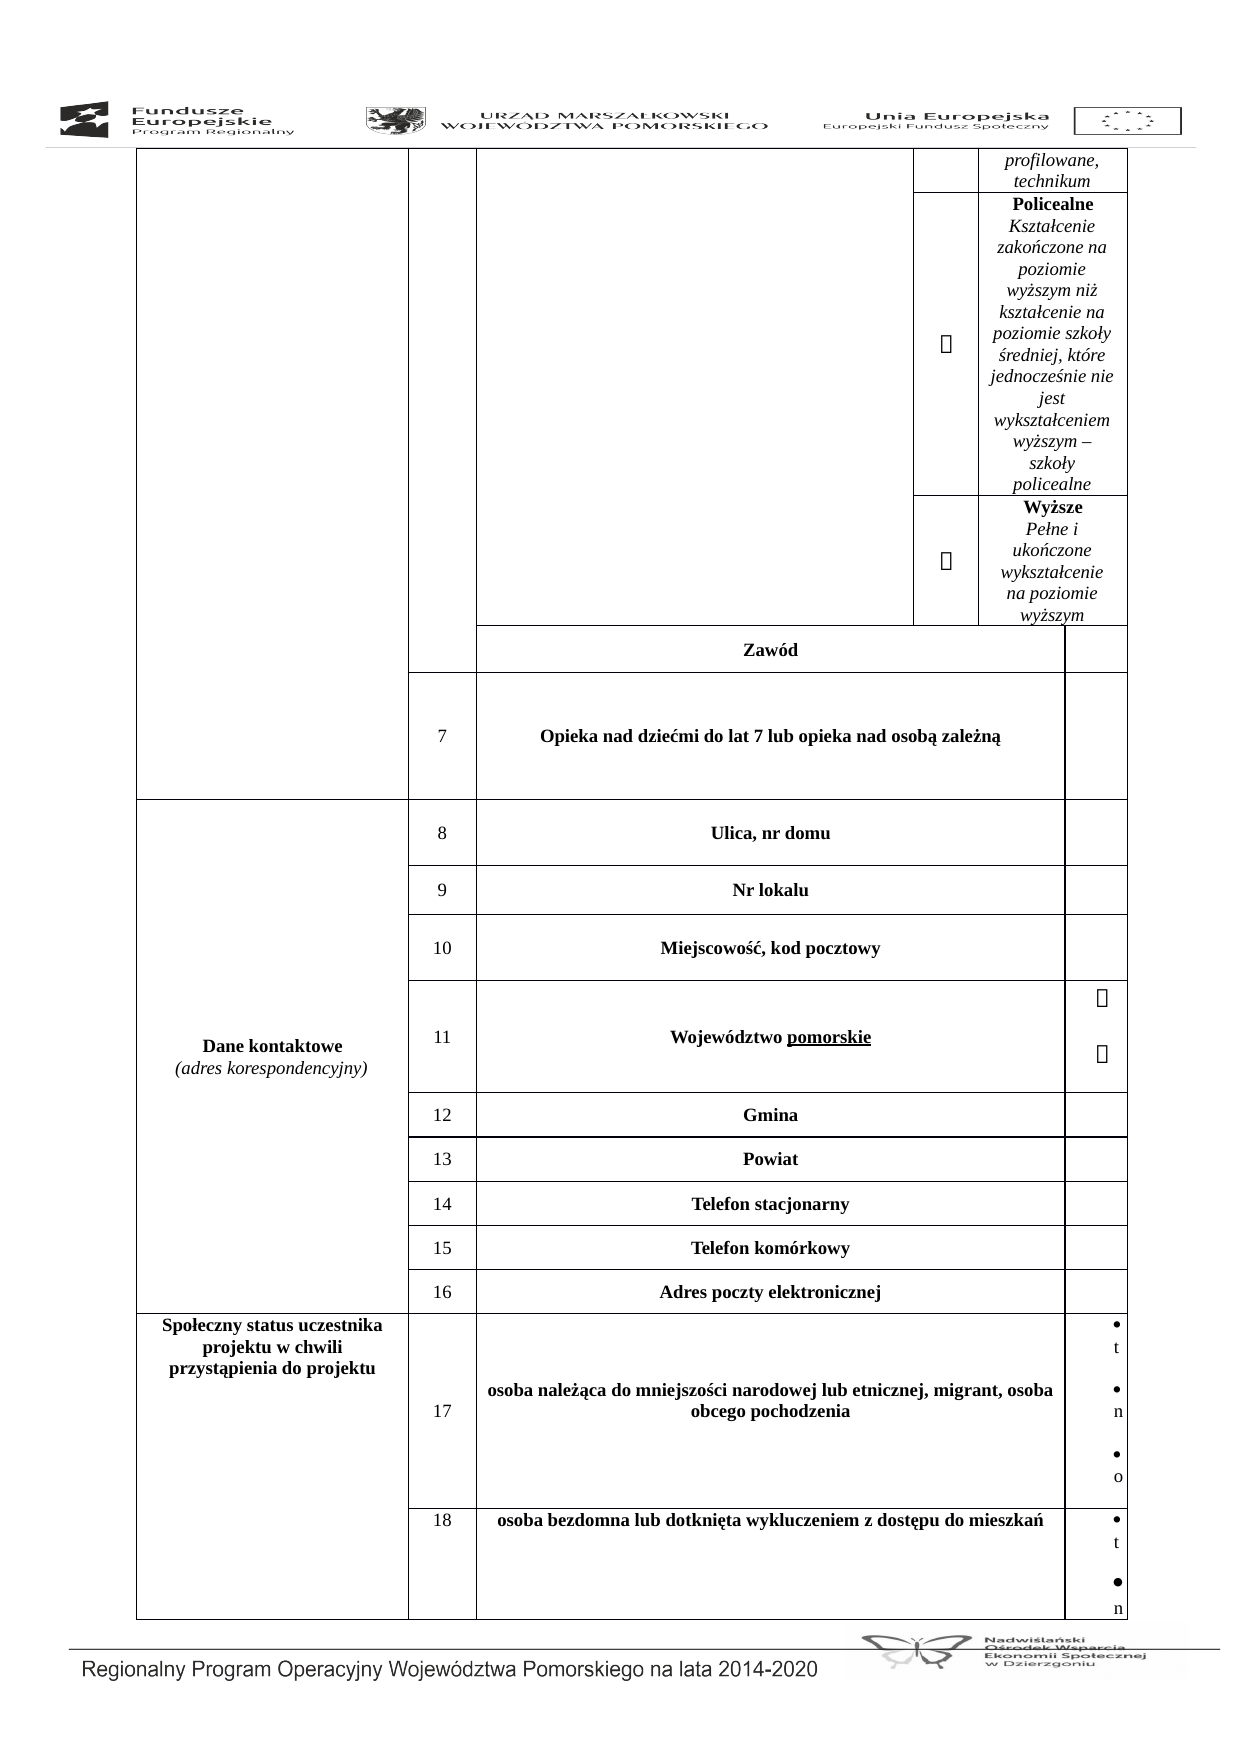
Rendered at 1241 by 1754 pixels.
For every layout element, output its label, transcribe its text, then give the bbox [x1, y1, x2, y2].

table_cell Miejscowość, kod pocztowy [477, 915, 1064, 980]
table_cell Zawód [477, 626, 1064, 672]
table_cell Telefon stacjonarny [477, 1182, 1064, 1225]
table_cell 16 [409, 1270, 476, 1313]
table_cell [1066, 1093, 1127, 1136]
table_cell Adres poczty elektronicznej [477, 1270, 1064, 1313]
table_cell Dane kontaktowe (adres korespondencyjny) [137, 800, 408, 1313]
table_cell [1066, 1138, 1127, 1181]
table_cell tak nie odmowa podania informacji [1066, 1509, 1127, 1618]
table_cell 18 [409, 1509, 476, 1618]
table_cell 8 [409, 800, 476, 865]
table_cell Telefon komórkowy [477, 1226, 1064, 1269]
table_cell [137, 149, 408, 799]
table_cell Wyższe Pełne i ukończone wykształcenie na poziomie wyższym [979, 496, 1127, 625]
table_cell  [914, 496, 978, 625]
table_cell [409, 149, 476, 672]
table_cell 10 [409, 915, 476, 980]
table_cell [477, 149, 913, 625]
table_cell [1066, 1182, 1127, 1225]
table_cell Powiat [477, 1138, 1064, 1181]
table_cell [1066, 800, 1127, 865]
table_cell 17 [409, 1314, 476, 1508]
table_cell 9 [409, 866, 476, 914]
table_cell [1066, 866, 1127, 914]
table_cell  obszar miejski  obszar wiejski [1066, 981, 1127, 1092]
table_cell Województwo pomorskie [477, 981, 1064, 1092]
table_cell Nr lokalu [477, 866, 1064, 914]
table_cell osoba bezdomna lub dotknięta wykluczeniem z dostępu do mieszkań [477, 1509, 1064, 1618]
table_cell  [914, 193, 978, 495]
table_cell osoba należąca do mniejszości narodowej lub etnicznej, migrant, osoba obcego pochodzenia [477, 1314, 1064, 1508]
table_cell [1066, 1226, 1127, 1269]
table_cell 15 [409, 1226, 476, 1269]
table_cell 13 [409, 1138, 476, 1181]
picture [45, 101, 1197, 148]
table_cell Społeczny status uczestnika projektu w chwili przystąpienia do projektu [137, 1314, 408, 1618]
table_cell 11 [409, 981, 476, 1092]
table_cell profilowane, technikum [979, 149, 1127, 192]
table_cell Opieka nad dziećmi do lat 7 lub opieka nad osobą zależną [477, 673, 1064, 799]
table_cell [1066, 915, 1127, 980]
picture [68, 1622, 1221, 1681]
table_cell 14 [409, 1182, 476, 1225]
table_cell Gmina [477, 1093, 1064, 1136]
table_cell [1066, 626, 1127, 672]
table_cell Policealne Kształcenie zakończone na poziomie wyższym niż kształcenie na poziomie szkoły średniej, które jednocześnie nie jest wykształceniem wyższym – szkoły policealne [979, 193, 1127, 495]
table_cell Ulica, nr domu [477, 800, 1064, 865]
table_cell [1066, 1270, 1127, 1313]
table_cell [914, 149, 978, 192]
table_cell tak nie odmowa podania informacji [1066, 1314, 1127, 1508]
table_cell  tak  nie [1066, 673, 1127, 799]
table_cell 12 [409, 1093, 476, 1136]
table_cell 7 [409, 673, 476, 799]
